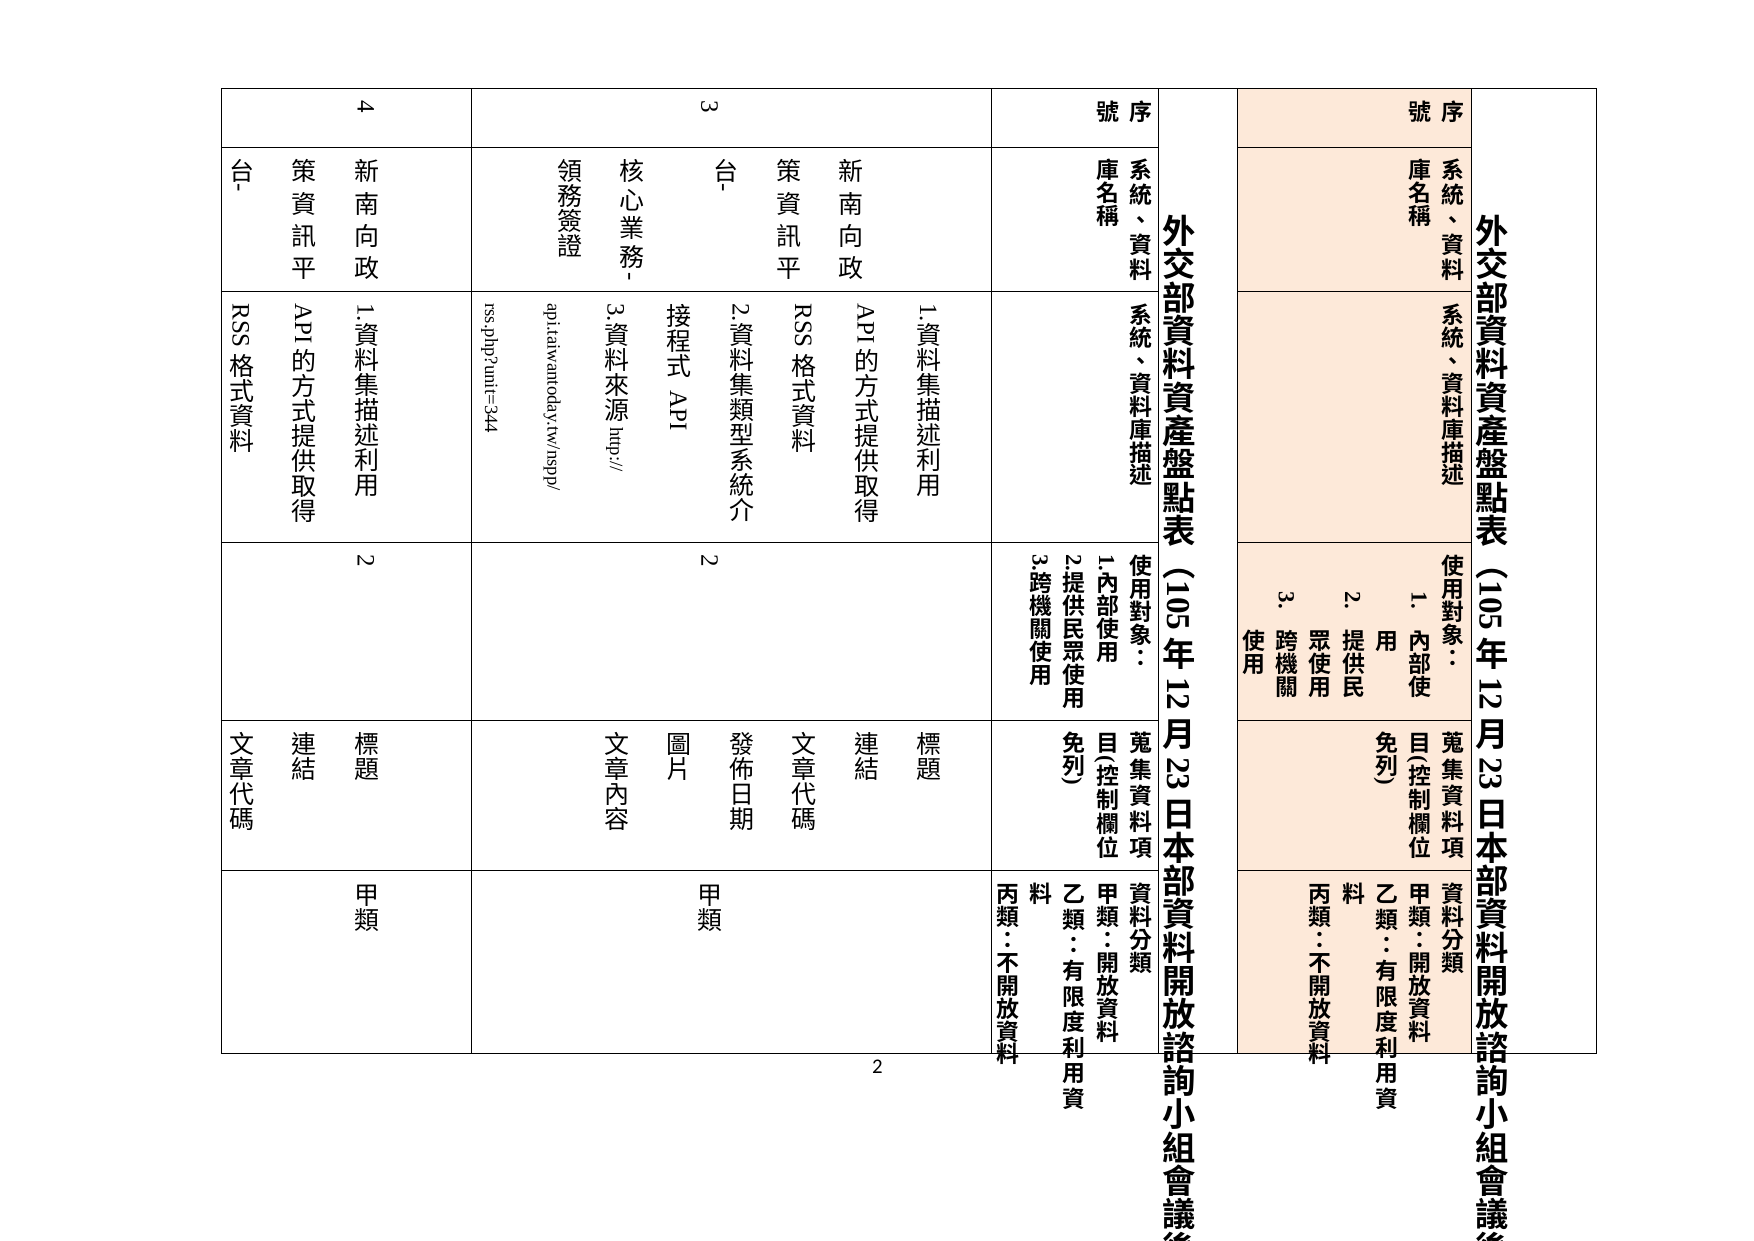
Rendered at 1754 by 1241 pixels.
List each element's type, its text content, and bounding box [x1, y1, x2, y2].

table_cell 資料分類 甲類：開放資料 乙類：有限度利用資料 丙類：不開放資料 [992, 871, 1158, 1053]
table_cell 甲類 [222, 871, 471, 1053]
table_cell 標題 連結 文章代碼 發佈日期 圖片 文章內容 [222, 721, 471, 870]
table_cell 1.資料集描述利用API的方式提供取得RSS格式資料 2.資料集類型系統介接程式 API 3.資料來源http://api.taiwantoday.tw/nspp/rss.php?unit=345 [222, 292, 471, 542]
table_cell 新南向政策資訊平台- [222, 148, 471, 291]
table_cell 2 [222, 543, 471, 720]
table_cell 標題 連結 文章代碼 發佈日期 圖片 文章內容 [472, 721, 991, 870]
table_cell 系統、資料庫名稱 [1238, 148, 1471, 291]
table_cell 蒐集資料項目(控制欄位免列) [1238, 721, 1471, 870]
table_cell 1.資料集描述利用API的方式提供取得RSS格式資料 2.資料集類型系統介接程式 API 3.資料來源http://api.taiwantoday.tw/nspp/rss.php?unit=344 [472, 292, 991, 542]
table_cell 甲類 [472, 871, 991, 1053]
table_cell 序號 [1238, 89, 1471, 147]
table_cell 新南向政策資訊平台- 核心業務-領務簽證 [472, 148, 991, 291]
table_cell 使用對象： 內部使用 提供民眾使用 跨機關使用 [1238, 543, 1471, 720]
table_cell 序號 [992, 89, 1158, 147]
table_cell 系統、資料庫描述 [1238, 292, 1471, 542]
table_cell 系統、資料庫描述 [992, 292, 1158, 542]
table_cell 外交部資料資產盤點表（105年12月23日本部資料開放諮詢小組會議後各單位盤點提報） [1159, 89, 1237, 1053]
table_cell 4 [222, 89, 471, 147]
table_header 外交部資料資產盤點表（105年12月23日本部資料開放諮詢小組會議後各單位盤點提報） [1472, 89, 1596, 1053]
table_cell 使用對象： 1.內部使用 2.提供民眾使用 3.跨機關使用 [992, 543, 1158, 720]
table_cell 3 [472, 89, 991, 147]
table_cell 資料分類 甲類：開放資料 乙類：有限度利用資料 丙類：不開放資料 [1238, 871, 1471, 1053]
table_cell 系統、資料庫名稱 [992, 148, 1158, 291]
table_cell 蒐集資料項目(控制欄位免列) [992, 721, 1158, 870]
table_cell 2 [472, 543, 991, 720]
